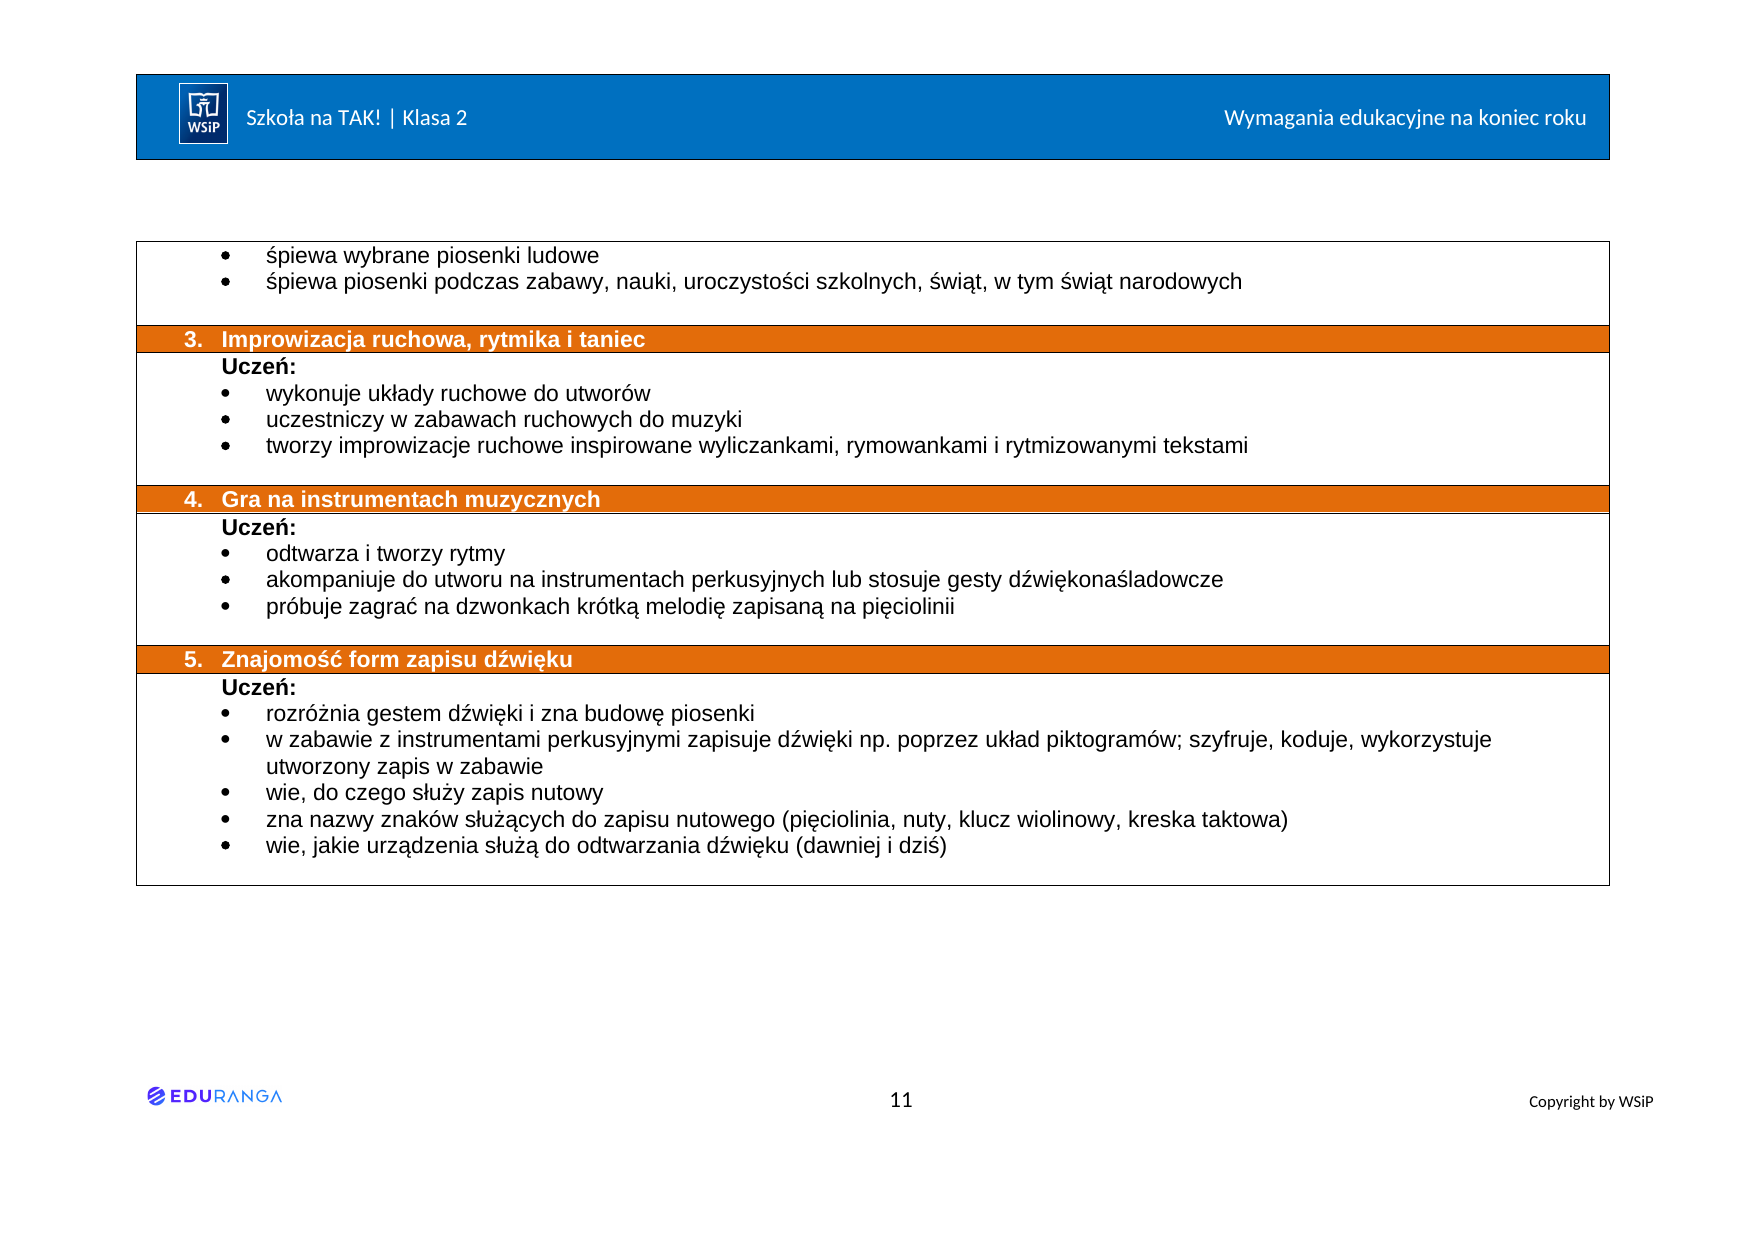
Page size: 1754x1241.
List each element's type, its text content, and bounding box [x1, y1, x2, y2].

table_cell Znajomość form zapisu dźwięku [137, 646, 1609, 673]
table_cell Uczeń: wykonuje układy ruchowe do utworów uczestniczy w zabawach ruchowych do muzyki tworzy improwizacje ruchowe inspirowane wyliczankami, rymowankami i rytmizowanymi tekstami [137, 353, 1609, 485]
table_cell Gra na instrumentach muzycznych [137, 486, 1609, 512]
table_cell Uczeń: rozróżnia gestem dźwięki i zna budowę piosenki w zabawie z instrumentami perkusyjnymi zapisuje dźwięki np. poprzez układ piktogramów; szyfruje, koduje, wykorzystuje utworzony zapis w zabawie wie, do czego służy zapis nutowy zna nazwy znaków służących do zapisu nutowego (pięciolinia, nuty, klucz wiolinowy, kreska taktowa) wie, jakie urządzenia służą do odtwarzania dźwięku (dawniej i dziś) [137, 674, 1609, 884]
picture [147, 1085, 282, 1107]
table_cell Uczeń: odtwarza i tworzy rytmy akompaniuje do utworu na instrumentach perkusyjnych lub stosuje gesty dźwiękonaśladowcze próbuje zagrać na dzwonkach krótką melodię zapisaną na pięciolinii [137, 514, 1609, 645]
picture [180, 84, 227, 143]
table_cell Improwizacja ruchowa, rytmika i taniec [137, 326, 1609, 352]
table_cell Uczeń: chętnie śpiewa solo i w grupie poznane piosenki dobiera do rysunku dźwięki wydobywane głosem śpiewa wybrane piosenki ludowe śpiewa piosenki podczas zabawy, nauki, uroczystości szkolnych, świąt, w tym świąt narodowych [137, 242, 1609, 325]
